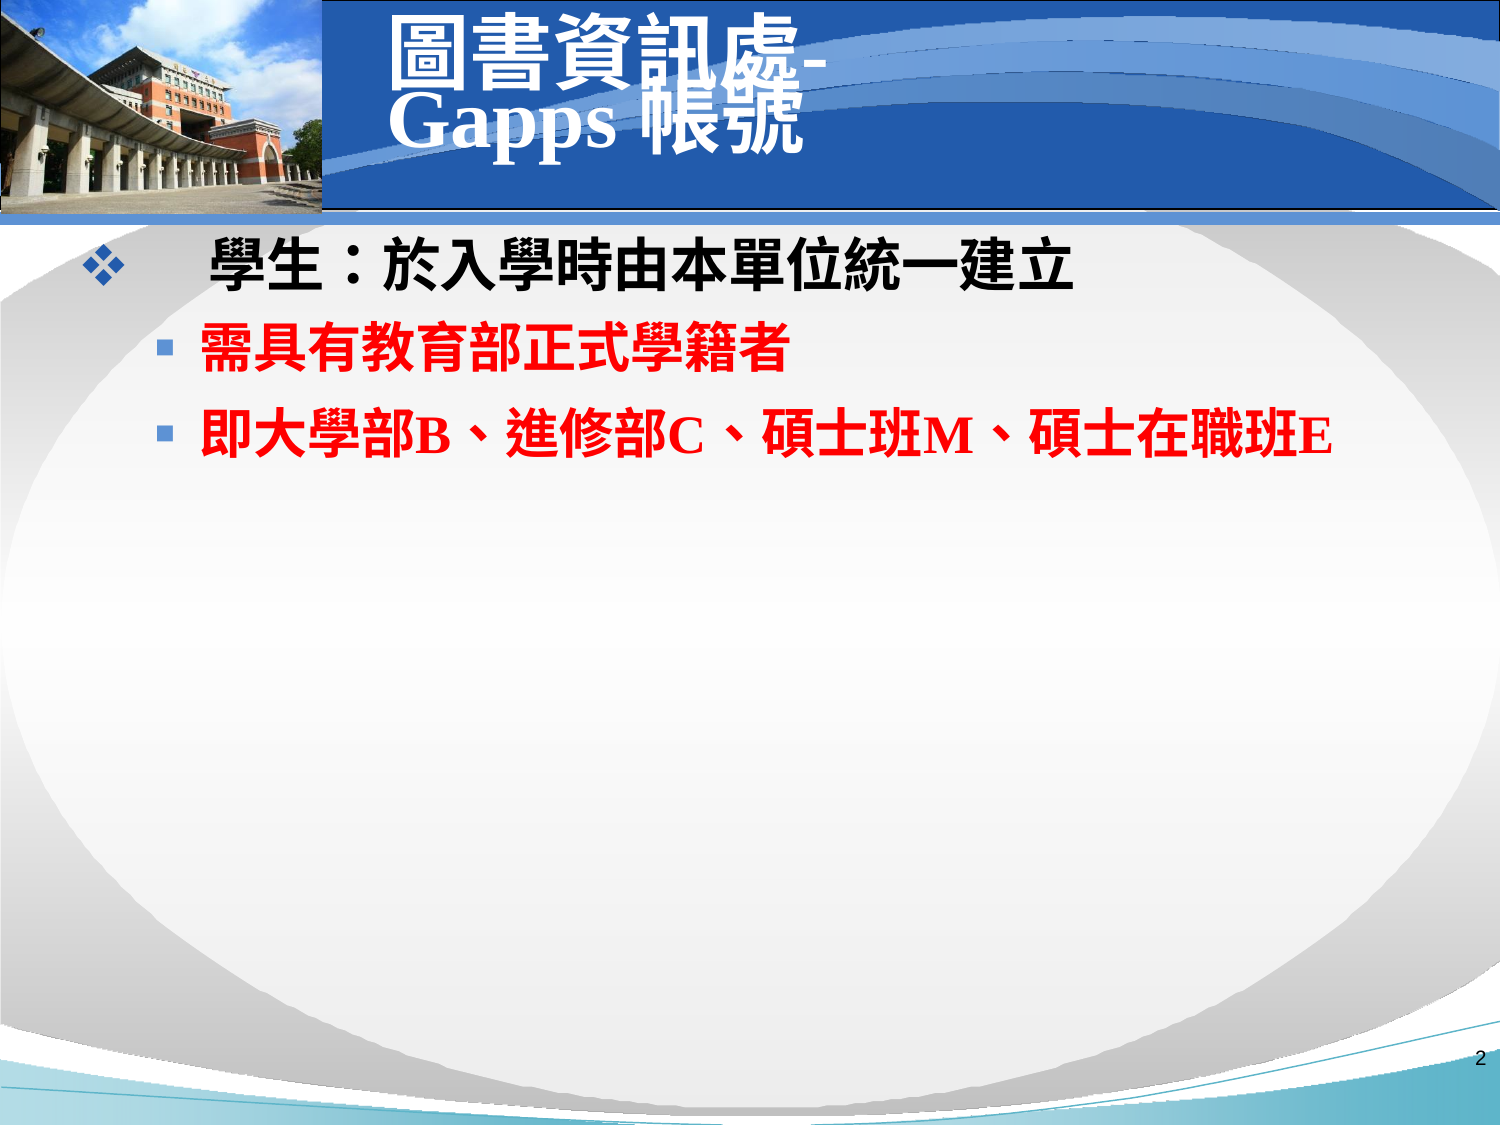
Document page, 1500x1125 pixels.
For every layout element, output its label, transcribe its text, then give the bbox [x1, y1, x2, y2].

text [39, 1046, 212, 1070]
list 學生：於入學時由本單位統一建立 [77, 225, 148, 256]
list 學生：於入學時由本單位統一建立 [1398, 225, 1500, 275]
text [1234, 1046, 1380, 1070]
text 2 [1287, 1046, 1486, 1070]
